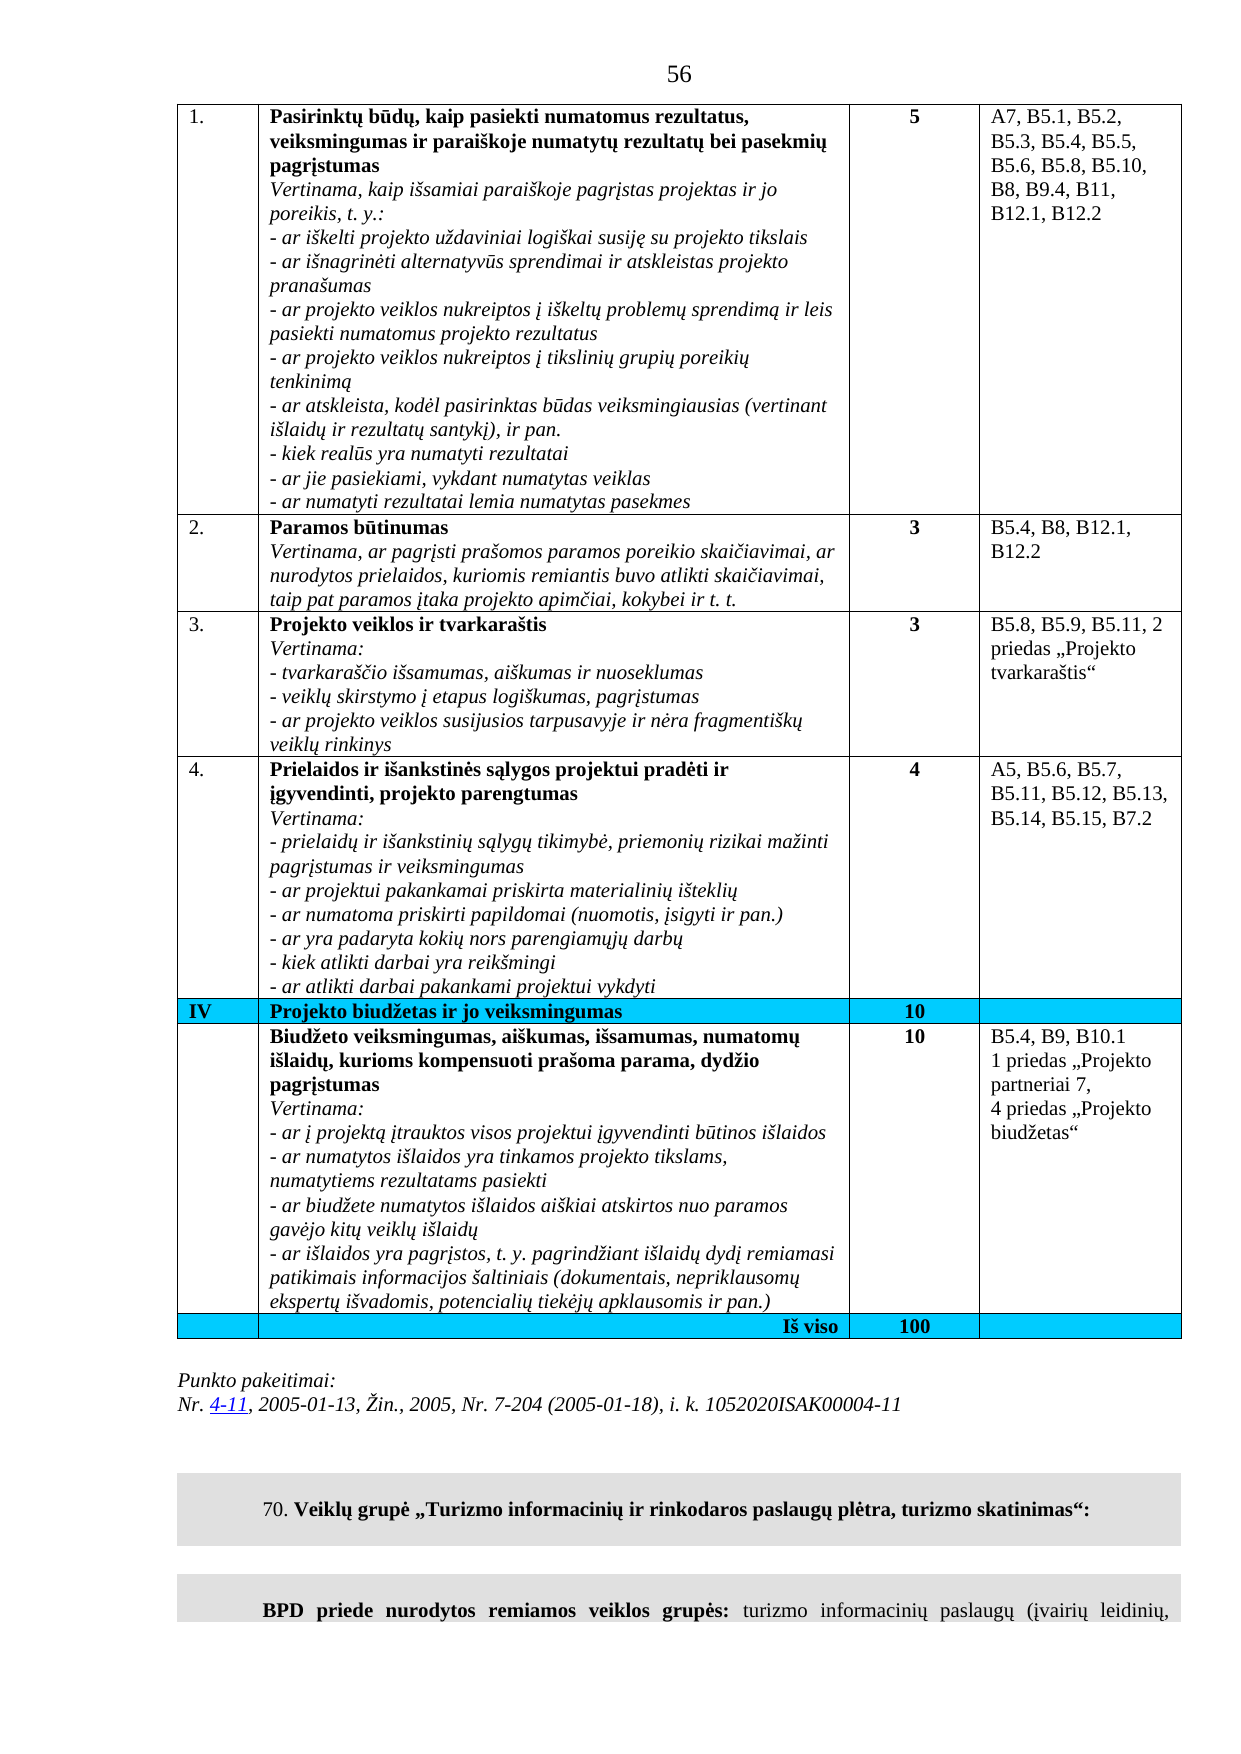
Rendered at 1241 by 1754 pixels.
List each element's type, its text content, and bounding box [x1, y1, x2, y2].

table_cell Pasirinktų būdų, kaip pasiekti numatomus rezultatus, veiksmingumas ir paraiškoje numatytų rezultatų bei pasekmių pagrįstumas Vertinama, kaip išsamiai paraiškoje pagrįstas projektas ir jo poreikis, t. y.: - ar iškelti projekto uždaviniai logiškai susiję su projekto tikslais - ar išnagrinėti alternatyvūs sprendimai ir atskleistas projekto pranašumas - ar projekto veiklos nukreiptos į iškeltų problemų sprendimą ir leis pasiekti numatomus projekto rezultatus - ar projekto veiklos nukreiptos į tikslinių grupių poreikių tenkinimą - ar atskleista, kodėl pasirinktas būdas veiksmingiausias (vertinant išlaidų ir rezultatų santykį), ir pan. - kiek realūs yra numatyti rezultatai - ar jie pasiekiami, vykdant numatytas veiklas - ar numatyti rezultatai lemia numatytas pasekmes [259, 105, 849, 513]
text Nr. 4-11, 2005-01-13, Žin., 2005, Nr. 7-204 (2005-01-18), i. k. 1052020ISAK00004-11 [177, 1392, 1181, 1416]
table_cell 4. [178, 757, 258, 998]
table_cell IV [178, 999, 258, 1023]
table_cell B5.8, B5.9, B5.11, 2 priedas „Projekto tvarkaraštis“ [980, 612, 1181, 756]
table_cell [178, 1314, 258, 1338]
table_cell A5, B5.6, B5.7, B5.11, B5.12, B5.13, B5.14, B5.15, B7.2 [980, 757, 1181, 998]
table_cell 3 [850, 612, 979, 756]
table_cell 100 [850, 1314, 979, 1338]
table_cell Paramos būtinumas Vertinama, ar pagrįsti prašomos paramos poreikio skaičiavimai, ar nurodytos prielaidos, kuriomis remiantis buvo atlikti skaičiavimai, taip pat paramos įtaka projekto apimčiai, kokybei ir t. t. [259, 515, 849, 611]
table_cell 3. [178, 612, 258, 756]
table_cell 10 [850, 1024, 979, 1313]
table_cell [980, 1314, 1181, 1338]
table_cell [980, 999, 1181, 1023]
table_cell 4 [850, 757, 979, 998]
text Punkto pakeitimai: [177, 1368, 1181, 1392]
table_cell 5 [850, 105, 979, 513]
table_cell Biudžeto veiksmingumas, aiškumas, išsamumas, numatomų išlaidų, kurioms kompensuoti prašoma parama, dydžio pagrįstumas Vertinama: - ar į projektą įtrauktos visos projektui įgyvendinti būtinos išlaidos - ar numatytos išlaidos yra tinkamos projekto tikslams, numatytiems rezultatams pasiekti - ar biudžete numatytos išlaidos aiškiai atskirtos nuo paramos gavėjo kitų veiklų išlaidų - ar išlaidos yra pagrįstos, t. y. pagrindžiant išlaidų dydį remiamasi patikimais informacijos šaltiniais (dokumentais, nepriklausomų ekspertų išvadomis, potencialių tiekėjų apklausomis ir pan.) [259, 1024, 849, 1313]
table_cell B5.4, B9, B10.1 1 priedas „Projekto partneriai 7, 4 priedas „Projekto biudžetas“ [980, 1024, 1181, 1313]
table_cell Projekto veiklos ir tvarkaraštis Vertinama: - tvarkaraščio išsamumas, aiškumas ir nuoseklumas - veiklų skirstymo į etapus logiškumas, pagrįstumas - ar projekto veiklos susijusios tarpusavyje ir nėra fragmentiškų veiklų rinkinys [259, 612, 849, 756]
table_cell Iš viso [259, 1314, 849, 1338]
table_cell 10 [850, 999, 979, 1023]
table_cell Prielaidos ir išankstinės sąlygos projektui pradėti ir įgyvendinti, projekto parengtumas Vertinama: - prielaidų ir išankstinių sąlygų tikimybė, priemonių rizikai mažinti pagrįstumas ir veiksmingumas - ar projektui pakankamai priskirta materialinių išteklių - ar numatoma priskirti papildomai (nuomotis, įsigyti ir pan.) - ar yra padaryta kokių nors parengiamųjų darbų - kiek atlikti darbai yra reikšmingi - ar atlikti darbai pakankami projektui vykdyti [259, 757, 849, 998]
table_cell 2. [178, 515, 258, 611]
table_cell 1. [178, 105, 258, 513]
table_header 70. Veiklų grupė „Turizmo informacinių ir rinkodaros paslaugų plėtra, turizmo skatinimas“: [177, 1473, 1181, 1546]
table_cell B5.4, B8, B12.1, B12.2 [980, 515, 1181, 611]
table_header BPD priede nurodytos remiamos veiklos grupės: turizmo informacinių paslaugų (įvairių leidinių, [177, 1574, 1181, 1622]
table_cell A7, B5.1, B5.2, B5.3, B5.4, B5.5, B5.6, B5.8, B5.10, B8, B9.4, B11, B12.1, B12.2 [980, 105, 1181, 513]
table_cell [178, 1024, 258, 1313]
table_cell 3 [850, 515, 979, 611]
table_cell Projekto biudžetas ir jo veiksmingumas [259, 999, 849, 1023]
